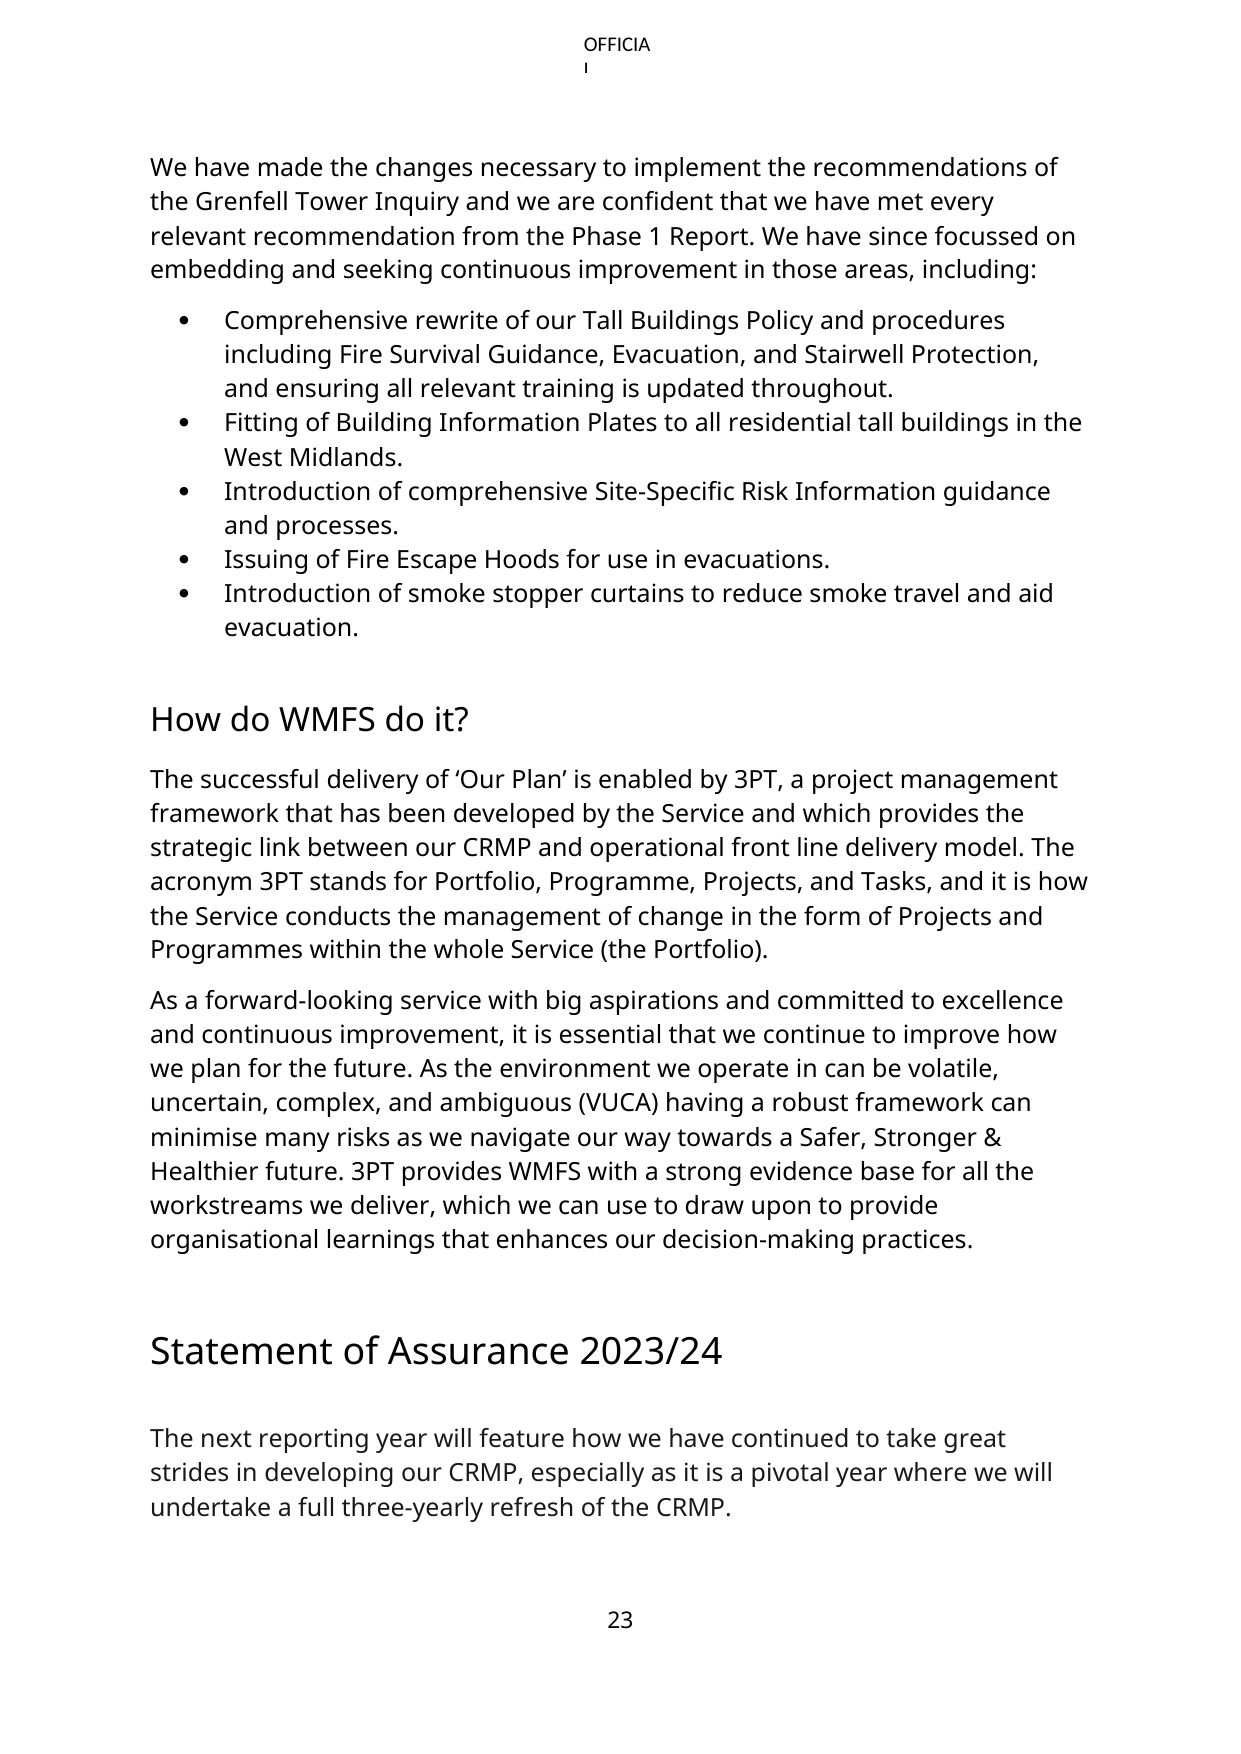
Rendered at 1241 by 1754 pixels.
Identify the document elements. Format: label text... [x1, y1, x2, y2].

list Comprehensive rewrite of our Tall Buildings Policy and procedures including Fire Survival Guidance, Evacuation, and Stairwell Protection, and ensuring all relevant training is updated throughout. [179, 303, 1090, 405]
text The next reporting year will feature how we have continued to take great strides in developing our CRMP, especially as it is a pivotal year where we will undertake a full three-yearly refresh of the CRMP. [150, 1421, 1090, 1523]
list Issuing of Fire Escape Hoods for use in evacuations. [179, 541, 1090, 575]
list Introduction of comprehensive Site-Specific Risk Information guidance and processes. [179, 473, 1090, 541]
text We have made the changes necessary to implement the recommendations of the Grenfell Tower Inquiry and we are confident that we have met every relevant recommendation from the Phase 1 Report. We have since focussed on embedding and seeking continuous improvement in those areas, including: [150, 150, 1090, 286]
list Fitting of Building Information Plates to all residential tall buildings in the West Midlands. [179, 405, 1090, 473]
subtitle How do WMFS do it? [150, 696, 1090, 741]
text As a forward-looking service with big aspirations and committed to excellence and continuous improvement, it is essential that we continue to improve how we plan for the future. As the environment we operate in can be volatile, uncertain, complex, and ambiguous (VUCA) having a robust framework can minimise many risks as we navigate our way towards a Safer, Stronger & Healthier future. 3PT provides WMFS with a strong evidence base for all the workstreams we deliver, which we can use to draw upon to provide organisational learnings that enhances our decision-making practices. [150, 983, 1090, 1255]
list Introduction of smoke stopper curtains to reduce smoke travel and aid evacuation. [179, 575, 1090, 643]
text The successful delivery of ‘Our Plan’ is enabled by 3PT, a project management framework that has been developed by the Service and which provides the strategic link between our CRMP and operational front line delivery model. The acronym 3PT stands for Portfolio, Programme, Projects, and Tasks, and it is how the Service conducts the management of change in the form of Projects and Programmes within the whole Service (the Portfolio). [150, 762, 1090, 966]
subtitle Statement of Assurance 2023/24 [150, 1324, 1090, 1375]
